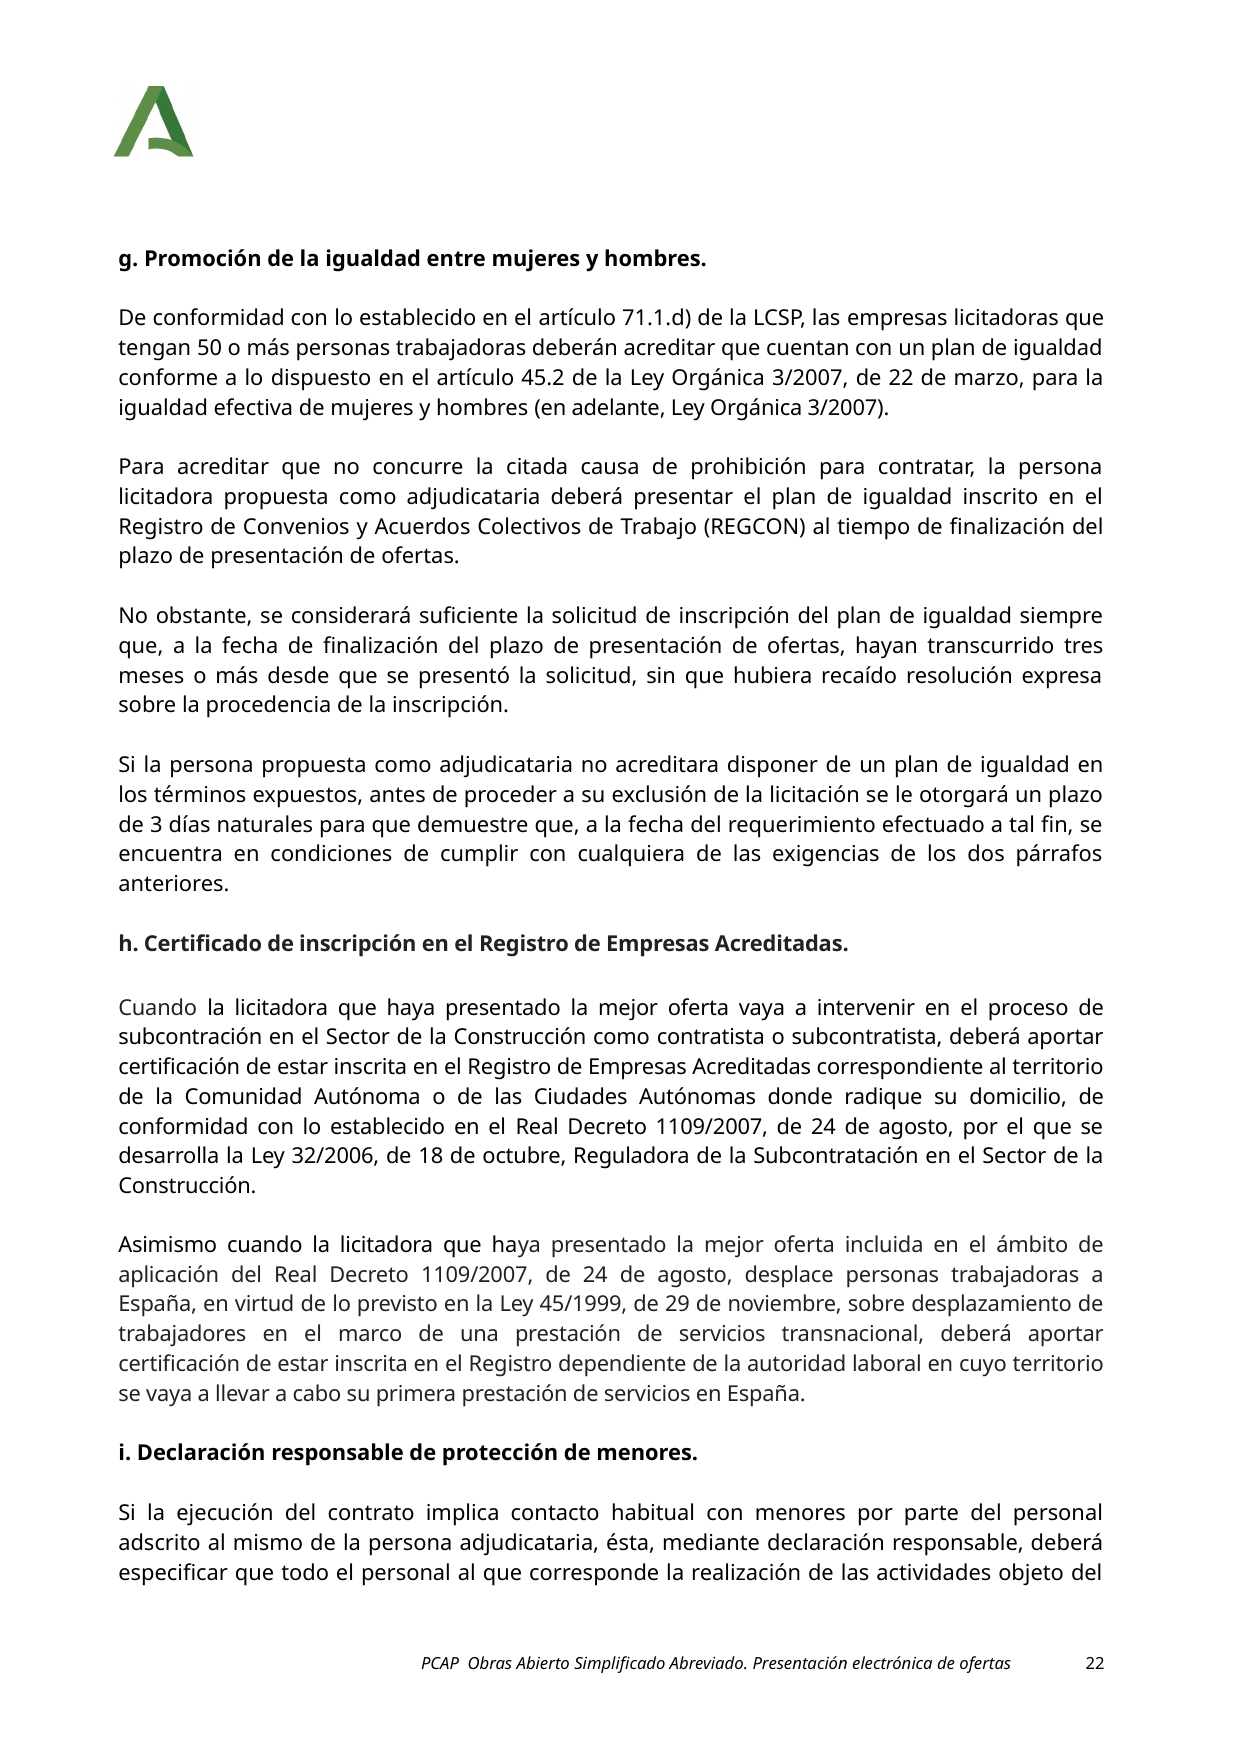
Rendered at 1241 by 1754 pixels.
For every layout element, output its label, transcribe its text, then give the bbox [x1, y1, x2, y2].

picture [109, 81, 198, 161]
text No obstante, se considerará suficiente la solicitud de inscripción del plan de igualdad siempre que, a la fecha de finalización del plazo de presentación de ofertas, hayan transcurrido tres meses o más desde que se presentó la solicitud, sin que hubiera recaído resolución expresa sobre la procedencia de la inscripción. [118, 600, 1104, 719]
text i. Declaración responsable de protección de menores. [118, 1437, 1104, 1467]
text De conformidad con lo establecido en el artículo 71.1.d) de la LCSP, las empresas licitadoras que tengan 50 o más personas trabajadoras deberán acreditar que cuentan con un plan de igualdad conforme a lo dispuesto en el artículo 45.2 de la Ley Orgánica 3/2007, de 22 de marzo, para la igualdad efectiva de mujeres y hombres (en adelante, Ley Orgánica 3/2007). [83, 302, 1104, 421]
list h. Certificado de inscripción en el Registro de Empresas Acreditadas. [118, 928, 1104, 957]
text Para acreditar que no concurre la citada causa de prohibición para contratar, la persona licitadora propuesta como adjudicataria deberá presentar el plan de igualdad inscrito en el Registro de Convenios y Acuerdos Colectivos de Trabajo (REGCON) al tiempo de finalización del plazo de presentación de ofertas. [118, 451, 1104, 570]
text Si la persona propuesta como adjudicataria no acreditara disponer de un plan de igualdad en los términos expuestos, antes de proceder a su exclusión de la licitación se le otorgará un plazo de 3 días naturales para que demuestre que, a la fecha del requerimiento efectuado a tal fin, se encuentra en condiciones de cumplir con cualquiera de las exigencias de los dos párrafos anteriores. [118, 749, 1104, 898]
text Si la ejecución del contrato implica contacto habitual con menores por parte del personal adscrito al mismo de la persona adjudicataria, ésta, mediante declaración responsable, deberá especificar que todo el personal al que corresponde la realización de las actividades objeto del [118, 1497, 1104, 1586]
text g. Promoción de la igualdad entre mujeres y hombres. [118, 242, 1104, 272]
list Cuando la licitadora que haya presentado la mejor oferta vaya a intervenir en el proceso de subcontración en el Sector de la Construcción como contratista o subcontratista, deberá aportar certificación de estar inscrita en el Registro de Empresas Acreditadas correspondiente al territorio de la Comunidad Autónoma o de las Ciudades Autónomas donde radique su domicilio, de conformidad con lo establecido en el Real Decreto 1109/2007, de 24 de agosto, por el que se desarrolla la Ley 32/2006, de 18 de octubre, Reguladora de la Subcontratación en el Sector de la Construcción. [118, 992, 1104, 1200]
list Asimismo cuando la licitadora que haya presentado la mejor oferta incluida en el ámbito de aplicación del Real Decreto 1109/2007, de 24 de agosto, desplace personas trabajadoras a España, en virtud de lo previsto en la Ley 45/1999, de 29 de noviembre, sobre desplazamiento de trabajadores en el marco de una prestación de servicios transnacional, deberá aportar certificación de estar inscrita en el Registro dependiente de la autoridad laboral en cuyo territorio se vaya a llevar a cabo su primera prestación de servicios en España. [118, 1229, 1104, 1408]
